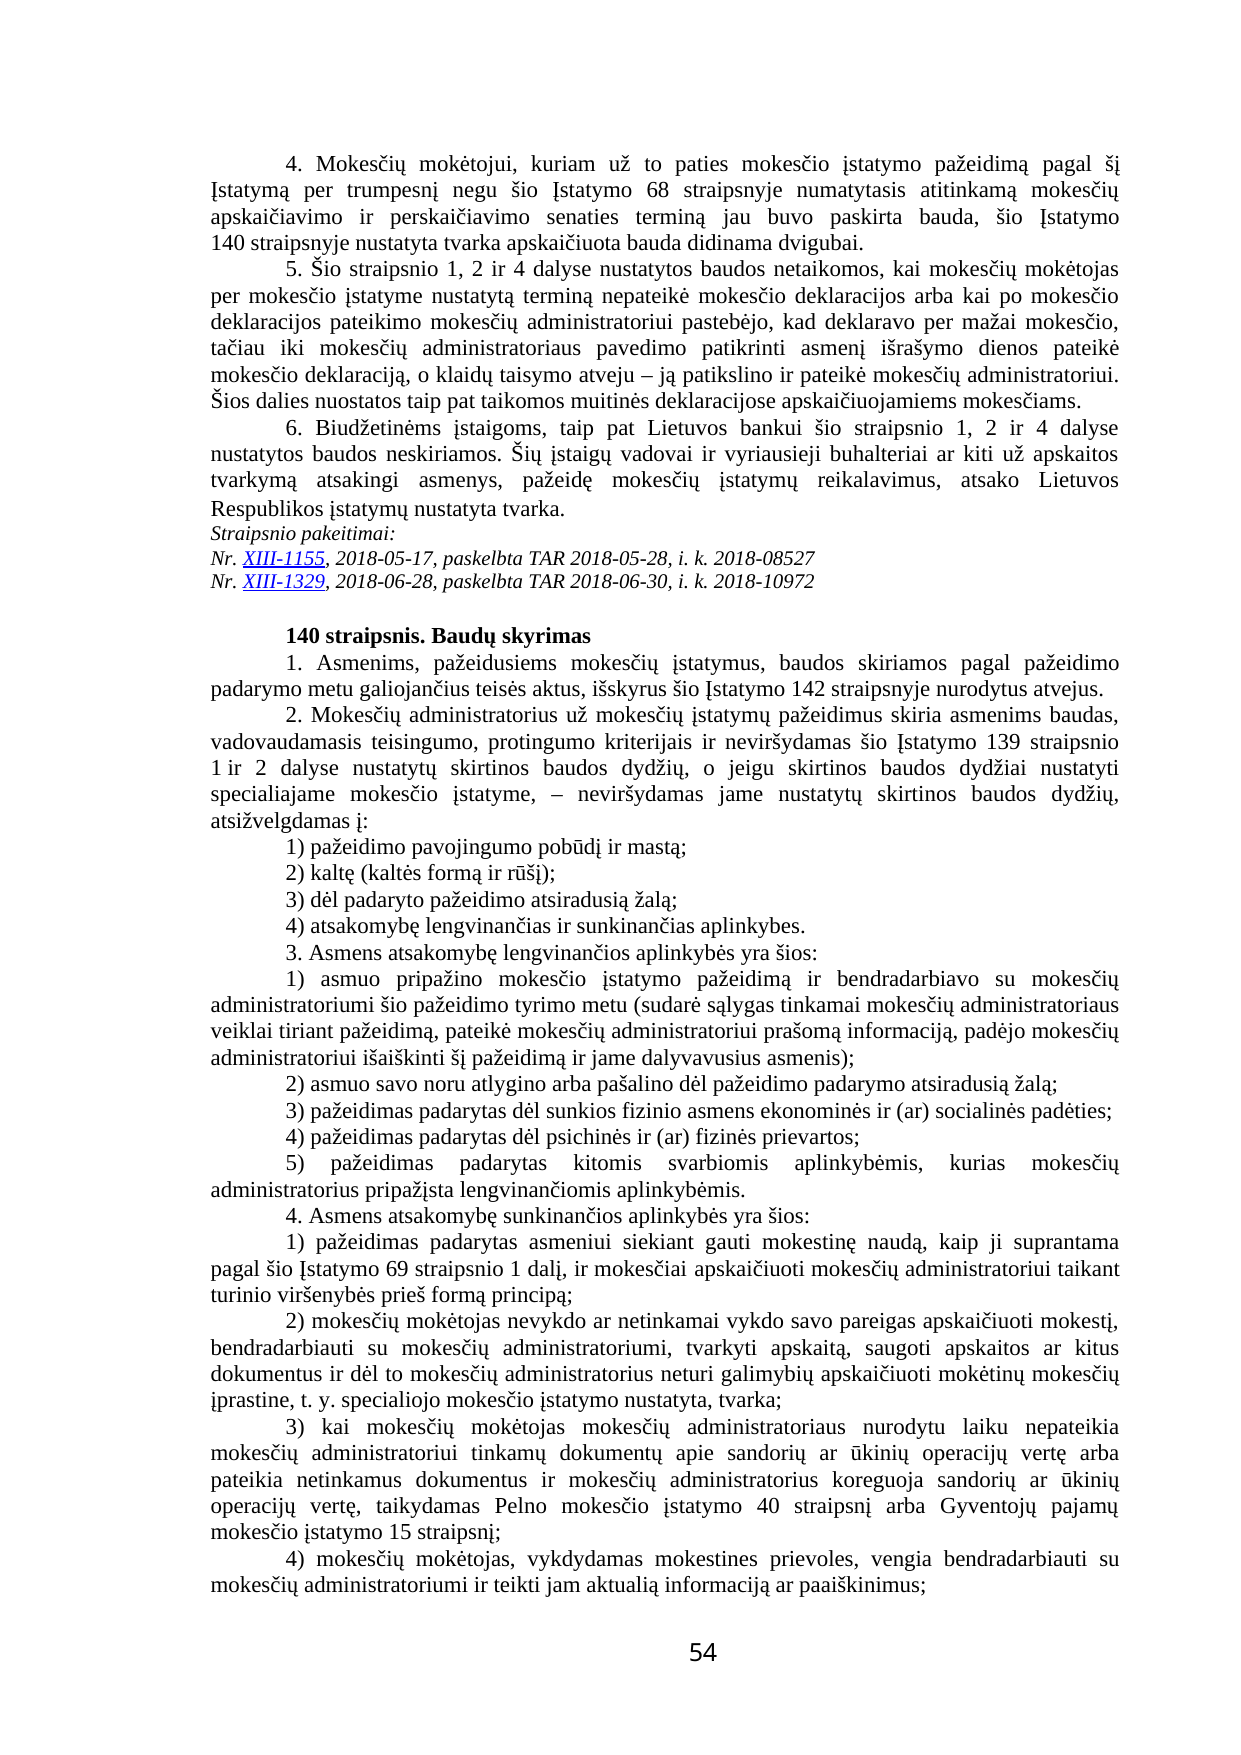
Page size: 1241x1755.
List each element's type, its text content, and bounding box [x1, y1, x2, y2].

text Nr. XIII-1329, 2018-06-28, paskelbta TAR 2018-06-30, i. k. 2018-10972 [210, 569, 1120, 593]
text 140 straipsnis. Baudų skyrimas [210, 622, 1120, 649]
text 5) pažeidimas padarytas kitomis svarbiomis aplinkybėmis, kurias mokesčių administratorius pripažįsta lengvinančiomis aplinkybėmis. [210, 1149, 1120, 1202]
text 1. Asmenims, pažeidusiems mokesčių įstatymus, baudos skiriamos pagal pažeidimo padarymo metu galiojančius teisės aktus, išskyrus šio Įstatymo 142 straipsnyje nurodytus atvejus. [210, 649, 1120, 701]
text 4. Asmens atsakomybę sunkinančios aplinkybės yra šios: [210, 1202, 1120, 1228]
text 6. Biudžetinėms įstaigoms, taip pat Lietuvos bankui šio straipsnio 1, 2 ir 4 dalyse nustatytos baudos neskiriamos. Šių įstaigų vadovai ir vyriausieji buhalteriai ar kiti už apskaitos tvarkymą atsakingi asmenys, pažeidę mokesčių įstatymų reikalavimus, atsako Lietuvos Respublikos įstatymų nustatyta tvarka. [210, 413, 1120, 521]
text Straipsnio pakeitimai: [210, 521, 1120, 545]
text 2. Mokesčių administratorius už mokesčių įstatymų pažeidimus skiria asmenims baudas, vadovaudamasis teisingumo, protingumo kriterijais ir neviršydamas šio Įstatymo 139 straipsnio 1 ir 2 dalyse nustatytų skirtinos baudos dydžių, o jeigu skirtinos baudos dydžiai nustatyti specialiajame mokesčio įstatyme, – neviršydamas jame nustatytų skirtinos baudos dydžių, atsižvelgdamas į: [210, 701, 1120, 833]
text 2) mokesčių mokėtojas nevykdo ar netinkamai vykdo savo pareigas apskaičiuoti mokestį, bendradarbiauti su mokesčių administratoriumi, tvarkyti apskaitą, saugoti apskaitos ar kitus dokumentus ir dėl to mokesčių administratorius neturi galimybių apskaičiuoti mokėtinų mokesčių įprastine, t. y. specialiojo mokesčio įstatymo nustatyta, tvarka; [210, 1307, 1120, 1413]
text 2) kaltę (kaltės formą ir rūšį); [210, 859, 1120, 886]
text Nr. XIII-1155, 2018-05-17, paskelbta TAR 2018-05-28, i. k. 2018-08527 [210, 545, 1120, 569]
text 2) asmuo savo noru atlygino arba pašalino dėl pažeidimo padarymo atsiradusią žalą; [210, 1070, 1120, 1097]
text 4) mokesčių mokėtojas, vykdydamas mokestines prievoles, vengia bendradarbiauti su mokesčių administratoriumi ir teikti jam aktualią informaciją ar paaiškinimus; [210, 1545, 1120, 1597]
text 3. Asmens atsakomybę lengvinančios aplinkybės yra šios: [210, 938, 1120, 965]
text 3) kai mokesčių mokėtojas mokesčių administratoriaus nurodytu laiku nepateikia mokesčių administratoriui tinkamų dokumentų apie sandorių ar ūkinių operacijų vertę arba pateikia netinkamus dokumentus ir mokesčių administratorius koreguoja sandorių ar ūkinių operacijų vertę, taikydamas Pelno mokesčio įstatymo 40 straipsnį arba Gyventojų pajamų mokesčio įstatymo 15 straipsnį; [210, 1413, 1120, 1545]
text 3) pažeidimas padarytas dėl sunkios fizinio asmens ekonominės ir (ar) socialinės padėties; [210, 1097, 1120, 1123]
text 4. Mokesčių mokėtojui, kuriam už to paties mokesčio įstatymo pažeidimą pagal šį Įstatymą per trumpesnį negu šio Įstatymo 68 straipsnyje numatytasis atitinkamą mokesčių apskaičiavimo ir perskaičiavimo senaties terminą jau buvo paskirta bauda, šio Įstatymo 140 straipsnyje nustatyta tvarka apskaičiuota bauda didinama dvigubai. [210, 150, 1120, 255]
text 4) pažeidimas padarytas dėl psichinės ir (ar) fizinės prievartos; [210, 1123, 1120, 1149]
text 5. Šio straipsnio 1, 2 ir 4 dalyse nustatytos baudos netaikomos, kai mokesčių mokėtojas per mokesčio įstatyme nustatytą terminą nepateikė mokesčio deklaracijos arba kai po mokesčio deklaracijos pateikimo mokesčių administratoriui pastebėjo, kad deklaravo per mažai mokesčio, tačiau iki mokesčių administratoriaus pavedimo patikrinti asmenį išrašymo dienos pateikė mokesčio deklaraciją, o klaidų taisymo atveju – ją patikslino ir pateikė mokesčių administratoriui. Šios dalies nuostatos taip pat taikomos muitinės deklaracijose apskaičiuojamiems mokesčiams. [210, 255, 1120, 413]
text 1) asmuo pripažino mokesčio įstatymo pažeidimą ir bendradarbiavo su mokesčių administratoriumi šio pažeidimo tyrimo metu (sudarė sąlygas tinkamai mokesčių administratoriaus veiklai tiriant pažeidimą, pateikė mokesčių administratoriui prašomą informaciją, padėjo mokesčių administratoriui išaiškinti šį pažeidimą ir jame dalyvavusius asmenis); [210, 965, 1120, 1070]
text 1) pažeidimas padarytas asmeniui siekiant gauti mokestinę naudą, kaip ji suprantama pagal šio Įstatymo 69 straipsnio 1 dalį, ir mokesčiai apskaičiuoti mokesčių administratoriui taikant turinio viršenybės prieš formą principą; [210, 1228, 1120, 1307]
text 4) atsakomybę lengvinančias ir sunkinančias aplinkybes. [210, 912, 1120, 938]
text 1) pažeidimo pavojingumo pobūdį ir mastą; [210, 833, 1120, 859]
text 3) dėl padaryto pažeidimo atsiradusią žalą; [210, 886, 1120, 912]
